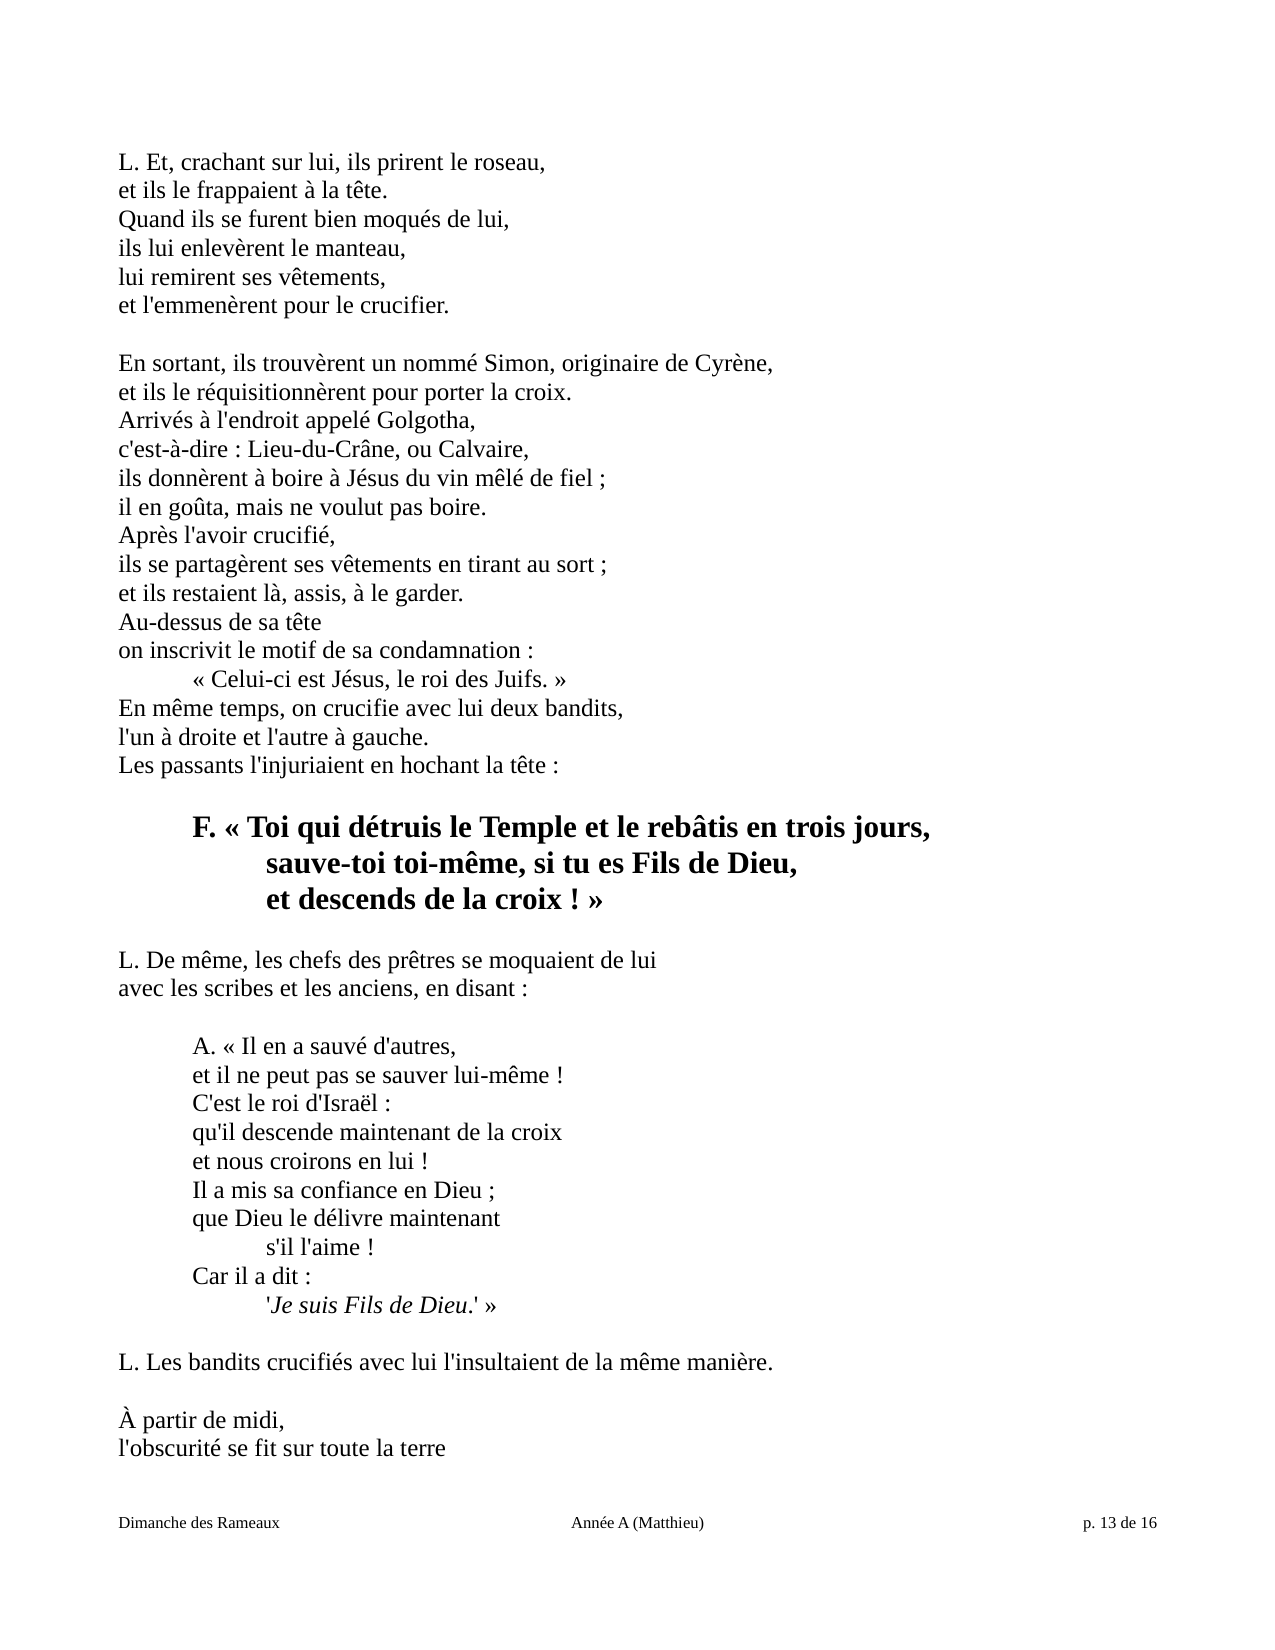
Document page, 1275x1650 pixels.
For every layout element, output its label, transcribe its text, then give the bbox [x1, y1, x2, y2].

text Les passants l'injuriaient en hochant la tête : [118, 751, 1157, 779]
text et il ne peut pas se sauver lui-même ! [192, 1060, 1157, 1088]
text Quand ils se furent bien moqués de lui, [118, 204, 1157, 233]
text Après l'avoir crucifié, [118, 521, 1157, 549]
text En même temps, on crucifie avec lui deux bandits, [118, 693, 1157, 722]
text et nous croirons en lui ! [192, 1146, 1157, 1175]
text c'est-à-dire : Lieu-du-Crâne, ou Calvaire, [118, 434, 1157, 463]
text et ils restaient là, assis, à le garder. [118, 578, 1157, 607]
text À partir de midi, [118, 1405, 1157, 1433]
text ils lui enlevèrent le manteau, [118, 233, 1157, 262]
text l'un à droite et l'autre à gauche. [118, 722, 1157, 751]
text il en goûta, mais ne voulut pas boire. [118, 492, 1157, 521]
text l'obscurité se fit sur toute la terre [118, 1433, 1157, 1462]
text et ils le frappaient à la tête. [118, 176, 1157, 204]
text Car il a dit : [192, 1261, 1157, 1290]
text F. « Toi qui détruis le Temple et le rebâtis en trois jours, [192, 808, 1157, 844]
text Au-dessus de sa tête [118, 607, 1157, 636]
text lui remirent ses vêtements, [118, 262, 1157, 291]
text sauve-toi toi-même, si tu es Fils de Dieu, [192, 844, 1157, 880]
text En sortant, ils trouvèrent un nommé Simon, originaire de Cyrène, [118, 348, 1157, 377]
text A. « Il en a sauvé d'autres, [192, 1031, 1157, 1060]
text ils donnèrent à boire à Jésus du vin mêlé de fiel ; [118, 463, 1157, 492]
text L. De même, les chefs des prêtres se moquaient de lui [118, 945, 1157, 973]
text et descends de la croix ! » [192, 880, 1157, 916]
text on inscrivit le motif de sa condamnation : [118, 636, 1157, 664]
text que Dieu le délivre maintenant [192, 1203, 1157, 1232]
text L. Les bandits crucifiés avec lui l'insultaient de la même manière. [118, 1347, 1157, 1376]
text 'Je suis Fils de Dieu.' » [192, 1290, 1157, 1318]
text « Celui-ci est Jésus, le roi des Juifs. » [118, 664, 1157, 693]
text qu'il descende maintenant de la croix [192, 1117, 1157, 1146]
text avec les scribes et les anciens, en disant : [118, 973, 1157, 1002]
text et ils le réquisitionnèrent pour porter la croix. [118, 377, 1157, 406]
text C'est le roi d'Israël : [192, 1088, 1157, 1117]
text ils se partagèrent ses vêtements en tirant au sort ; [118, 549, 1157, 578]
text et l'emmenèrent pour le crucifier. [118, 291, 1157, 319]
text s'il l'aime ! [192, 1232, 1157, 1261]
text L. Et, crachant sur lui, ils prirent le roseau, [118, 147, 1157, 176]
text Il a mis sa confiance en Dieu ; [192, 1175, 1157, 1203]
text Arrivés à l'endroit appelé Golgotha, [118, 406, 1157, 434]
